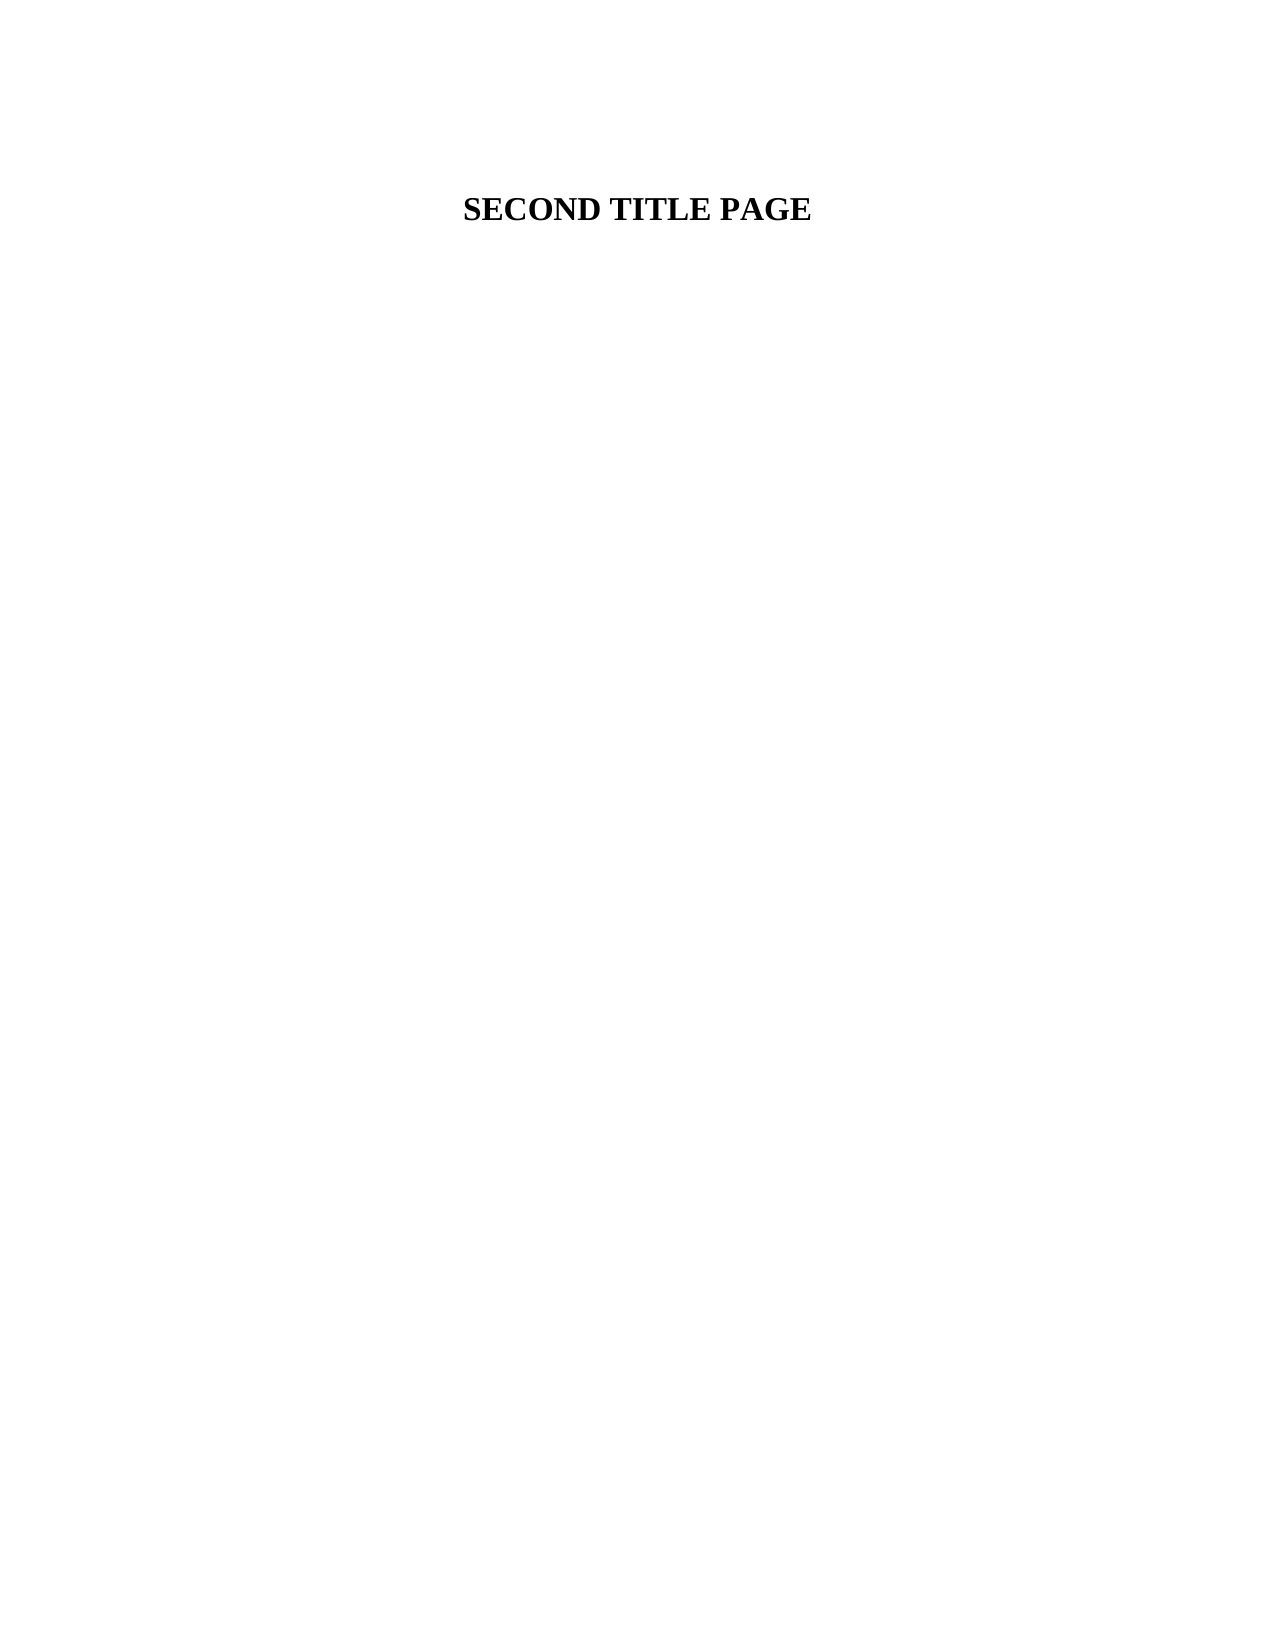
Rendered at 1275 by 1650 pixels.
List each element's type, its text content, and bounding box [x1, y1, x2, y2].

text SECOND TITLE PAGE [150, 191, 1125, 228]
